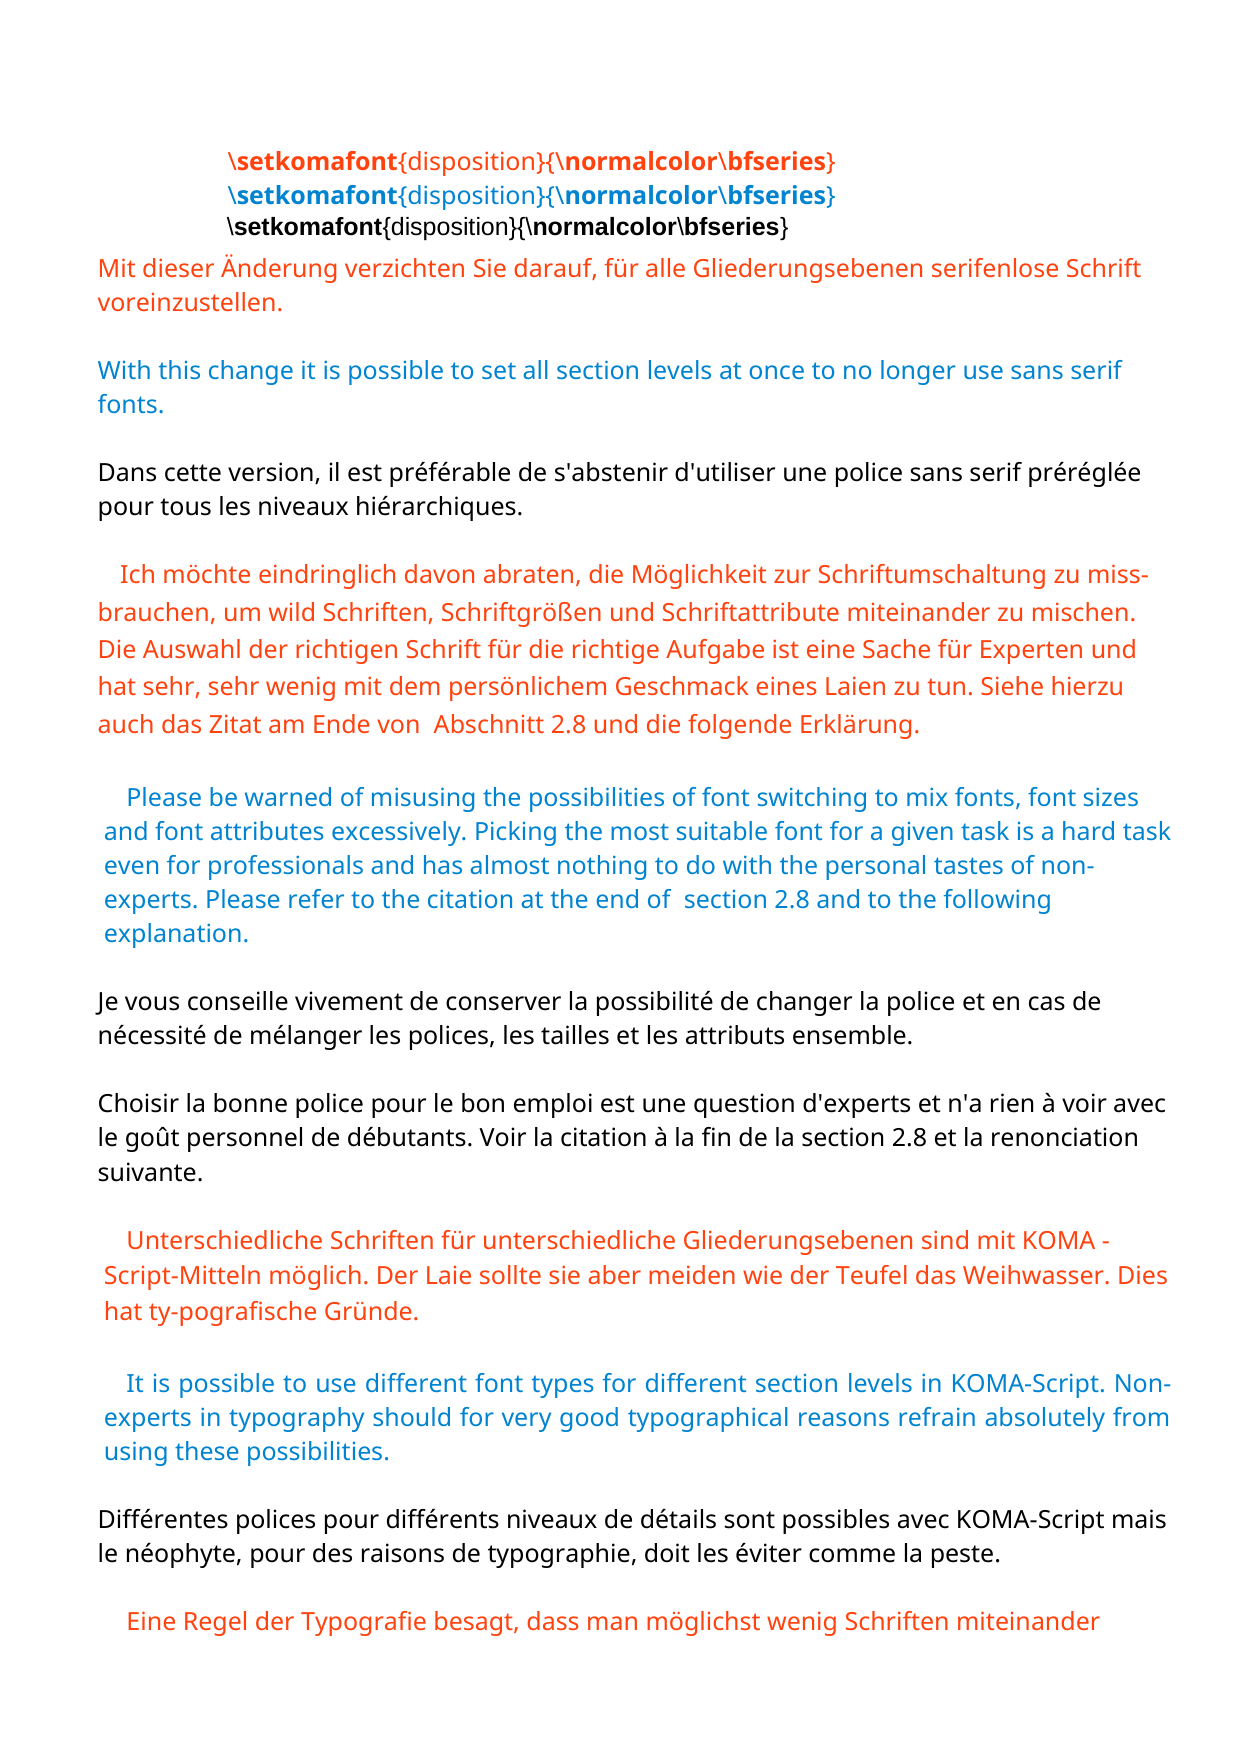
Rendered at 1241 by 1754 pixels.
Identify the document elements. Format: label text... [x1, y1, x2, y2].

text Unterschiedliche Schriften für unterschiedliche Gliederungsebenen sind mit KOMA -Script-Mitteln möglich. Der Laie sollte sie aber meiden wie der Teufel das Weihwasser. Dies hat ty-pografische Gründe. [104, 1222, 1170, 1328]
text Je vous conseille vivement de conserver la possibilité de changer la police et en cas de nécessité de mélanger les polices, les tailles et les attributs ensemble. [97, 984, 1172, 1052]
text Différentes polices pour différents niveaux de détails sont possibles avec KOMA-Script mais le néophyte, pour des raisons de typographie, doit les éviter comme la peste. [97, 1501, 1172, 1569]
text \setkomafont{disposition}{\normalcolor\bfseries} [227, 212, 1172, 241]
text \setkomafont{disposition}{\normalcolor\bfseries} [227, 178, 1172, 212]
text Choisir la bonne police pour le bon emploi est une question d'experts et n'a rien à voir avec le goût personnel de débutants. Voir la citation à la fin de la section 2.8 et la renonciation suivante. [97, 1086, 1172, 1188]
text Please be warned of misusing the possibilities of font switching to mix fonts, font sizes and font attributes excessively. Picking the most suitable font for a given task is a hard task even for professionals and has almost nothing to do with the personal tastes of non-experts. Please refer to the citation at the end of section 2.8 and to the following explanation. [104, 779, 1172, 950]
text Eine Regel der Typografie besagt, dass man möglichst wenig Schriften miteinander [104, 1604, 1172, 1638]
text It is possible to use diﬀerent font types for diﬀerent section levels in KOMA-Script. Non-experts in typography should for very good typographical reasons refrain absolutely from using these possibilities. [104, 1365, 1172, 1467]
text \setkomafont{disposition}{\normalcolor\bfseries} [227, 144, 1172, 178]
text Dans cette version, il est préférable de s'abstenir d'utiliser une police sans serif préréglée pour tous les niveaux hiérarchiques. [97, 454, 1172, 523]
text With this change it is possible to set all section levels at once to no longer use sans serif fonts. [97, 352, 1172, 421]
text Mit dieser Änderung verzichten Sie darauf, für alle Gliederungsebenen serifenlose Schrift voreinzustellen. [97, 250, 1172, 318]
text Ich möchte eindringlich davon abraten, die Möglichkeit zur Schriftumschaltung zu miss-brauchen, um wild Schriften, Schriftgrößen und Schriftattribute miteinander zu mischen. Die Auswahl der richtigen Schrift für die richtige Aufgabe ist eine Sache für Experten und hat sehr, sehr wenig mit dem persönlichem Geschmack eines Laien zu tun. Siehe hierzu auch das Zitat am Ende von Abschnitt 2.8 und die folgende Erklärung. [97, 557, 1172, 740]
